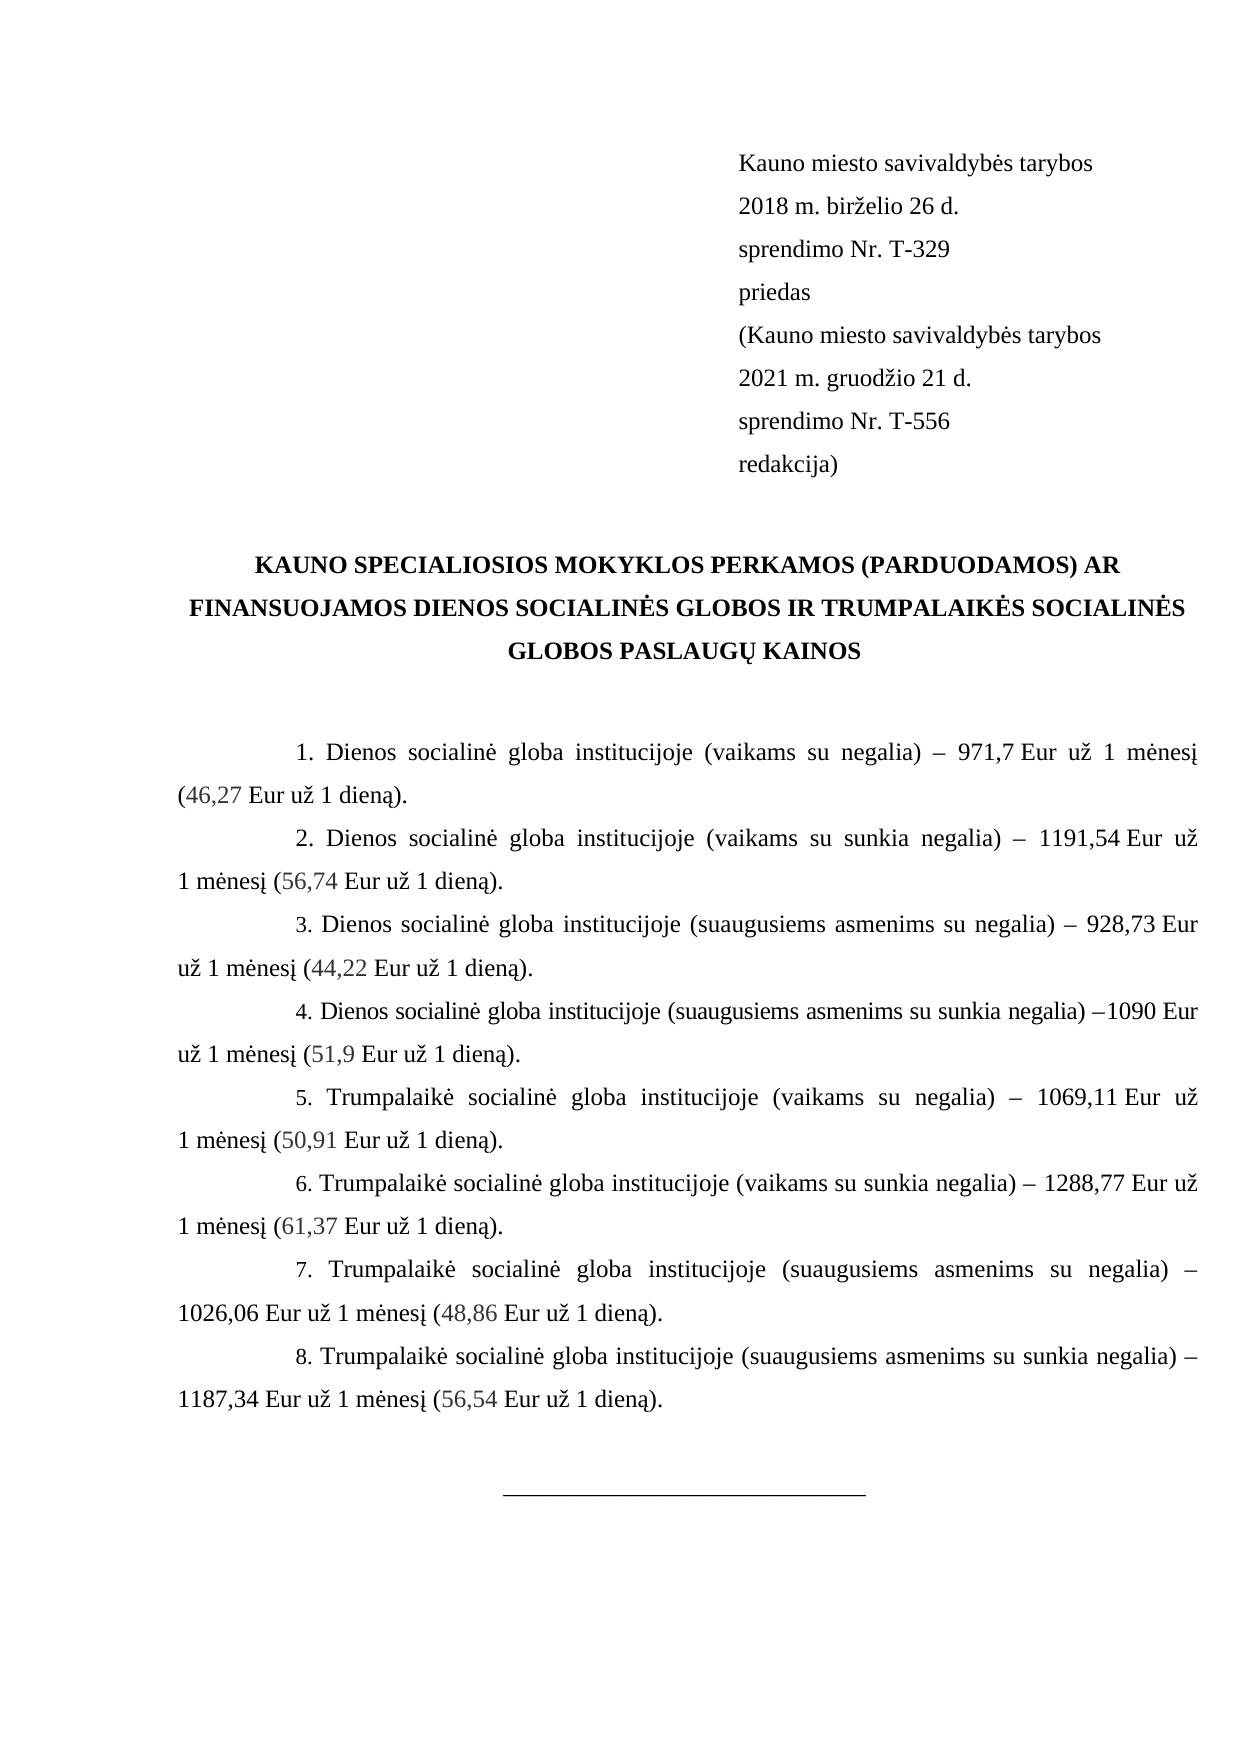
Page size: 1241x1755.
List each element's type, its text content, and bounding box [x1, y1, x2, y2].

text 2. Dienos socialinė globa institucijoje (vaikams su sunkia negalia) – 1191,54 Eur už 1 mėnesį (56,74 Eur už 1 dieną). [177, 823, 1198, 895]
text 1. Dienos socialinė globa institucijoje (vaikams su negalia) – 971,7 Eur už 1 mėnesį (46,27 Eur už 1 dieną). [177, 737, 1198, 809]
text (Kauno miesto savivaldybės tarybos [738, 320, 1198, 349]
text 8. Trumpalaikė socialinė globa institucijoje (suaugusiems asmenims su sunkia negalia) –1187,34 Eur už 1 mėnesį (56,54 Eur už 1 dieną). [177, 1341, 1198, 1413]
text 2018 m. birželio 26 d. [738, 191, 1198, 219]
text 5. Trumpalaikė socialinė globa institucijoje (vaikams su negalia) – 1069,11 Eur už 1 mėnesį (50,91 Eur už 1 dieną). [177, 1082, 1198, 1154]
text priedas [738, 277, 1198, 306]
text Kauno miesto savivaldybės tarybos [738, 148, 1198, 176]
text 7. Trumpalaikė socialinė globa institucijoje (suaugusiems asmenims su negalia) –1026,06 Eur už 1 mėnesį (48,86 Eur už 1 dieną). [177, 1254, 1198, 1326]
text 4. Dienos socialinė globa institucijoje (suaugusiems asmenims su sunkia negalia) –1090 Eur už 1 mėnesį (51,9 Eur už 1 dieną). [177, 996, 1198, 1068]
text 2021 m. gruodžio 21 d. [738, 363, 1198, 392]
text 3. Dienos socialinė globa institucijoje (suaugusiems asmenims su negalia) – 928,73 Eur už 1 mėnesį (44,22 Eur už 1 dieną). [177, 909, 1198, 981]
text 6. Trumpalaikė socialinė globa institucijoje (vaikams su sunkia negalia) – 1288,77 Eur už 1 mėnesį (61,37 Eur už 1 dieną). [177, 1168, 1198, 1240]
text _____________________________ [177, 1470, 1198, 1499]
text KAUNO SPECIALIOSIOS MOKYKLOS PERKAMOS (PARDUODAMOS) AR FINANSUOJAMOS DIENOS SOCIALINĖS GLOBOS IR TRUMPALAIKĖS SOCIALINĖS GLOBOS PASLAUGŲ KAINOS [177, 550, 1198, 665]
text sprendimo Nr. T-556 [738, 406, 1198, 435]
text sprendimo Nr. T-329 [738, 234, 1198, 263]
text redakcija) [738, 449, 1198, 478]
